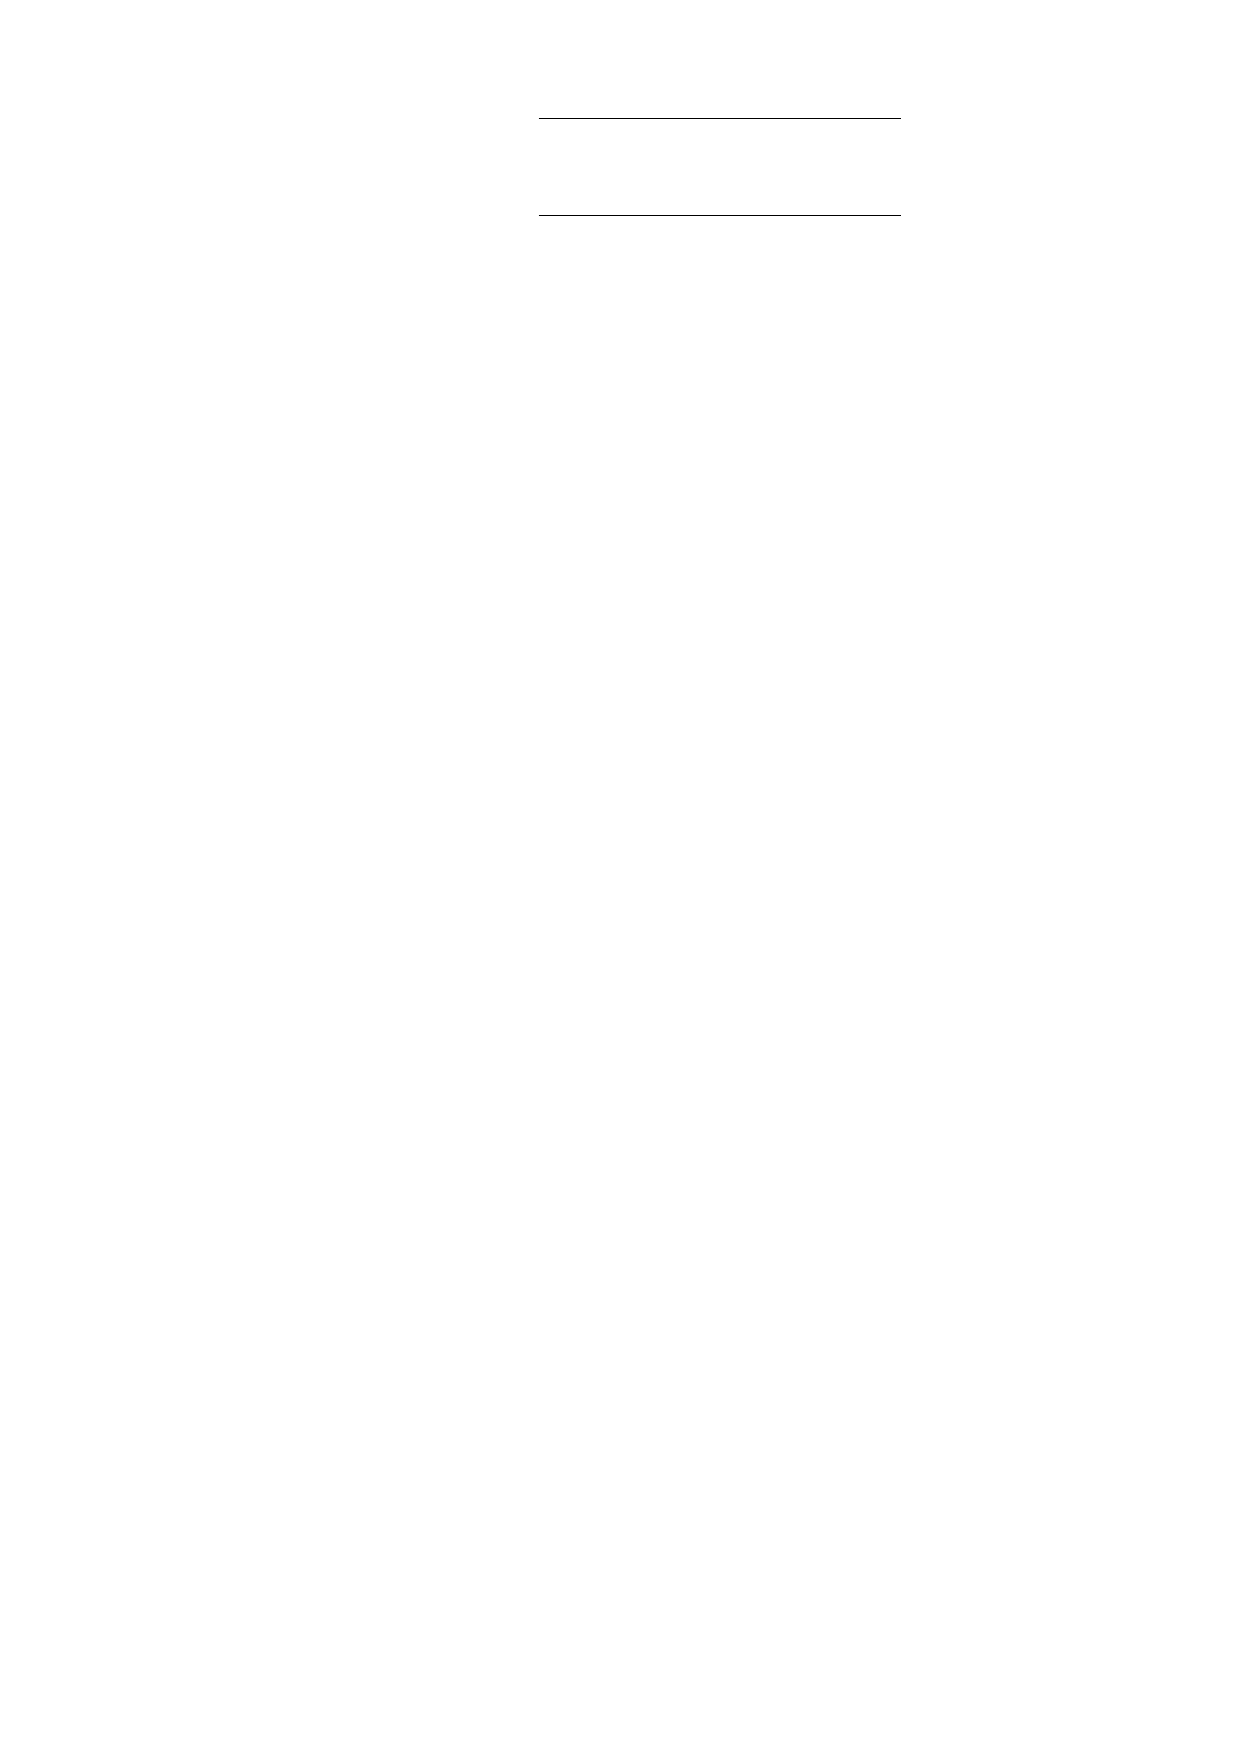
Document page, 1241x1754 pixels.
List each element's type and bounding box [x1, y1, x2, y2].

table_cell [177, 118, 538, 215]
table_cell [901, 118, 1137, 215]
table_cell [539, 119, 901, 215]
